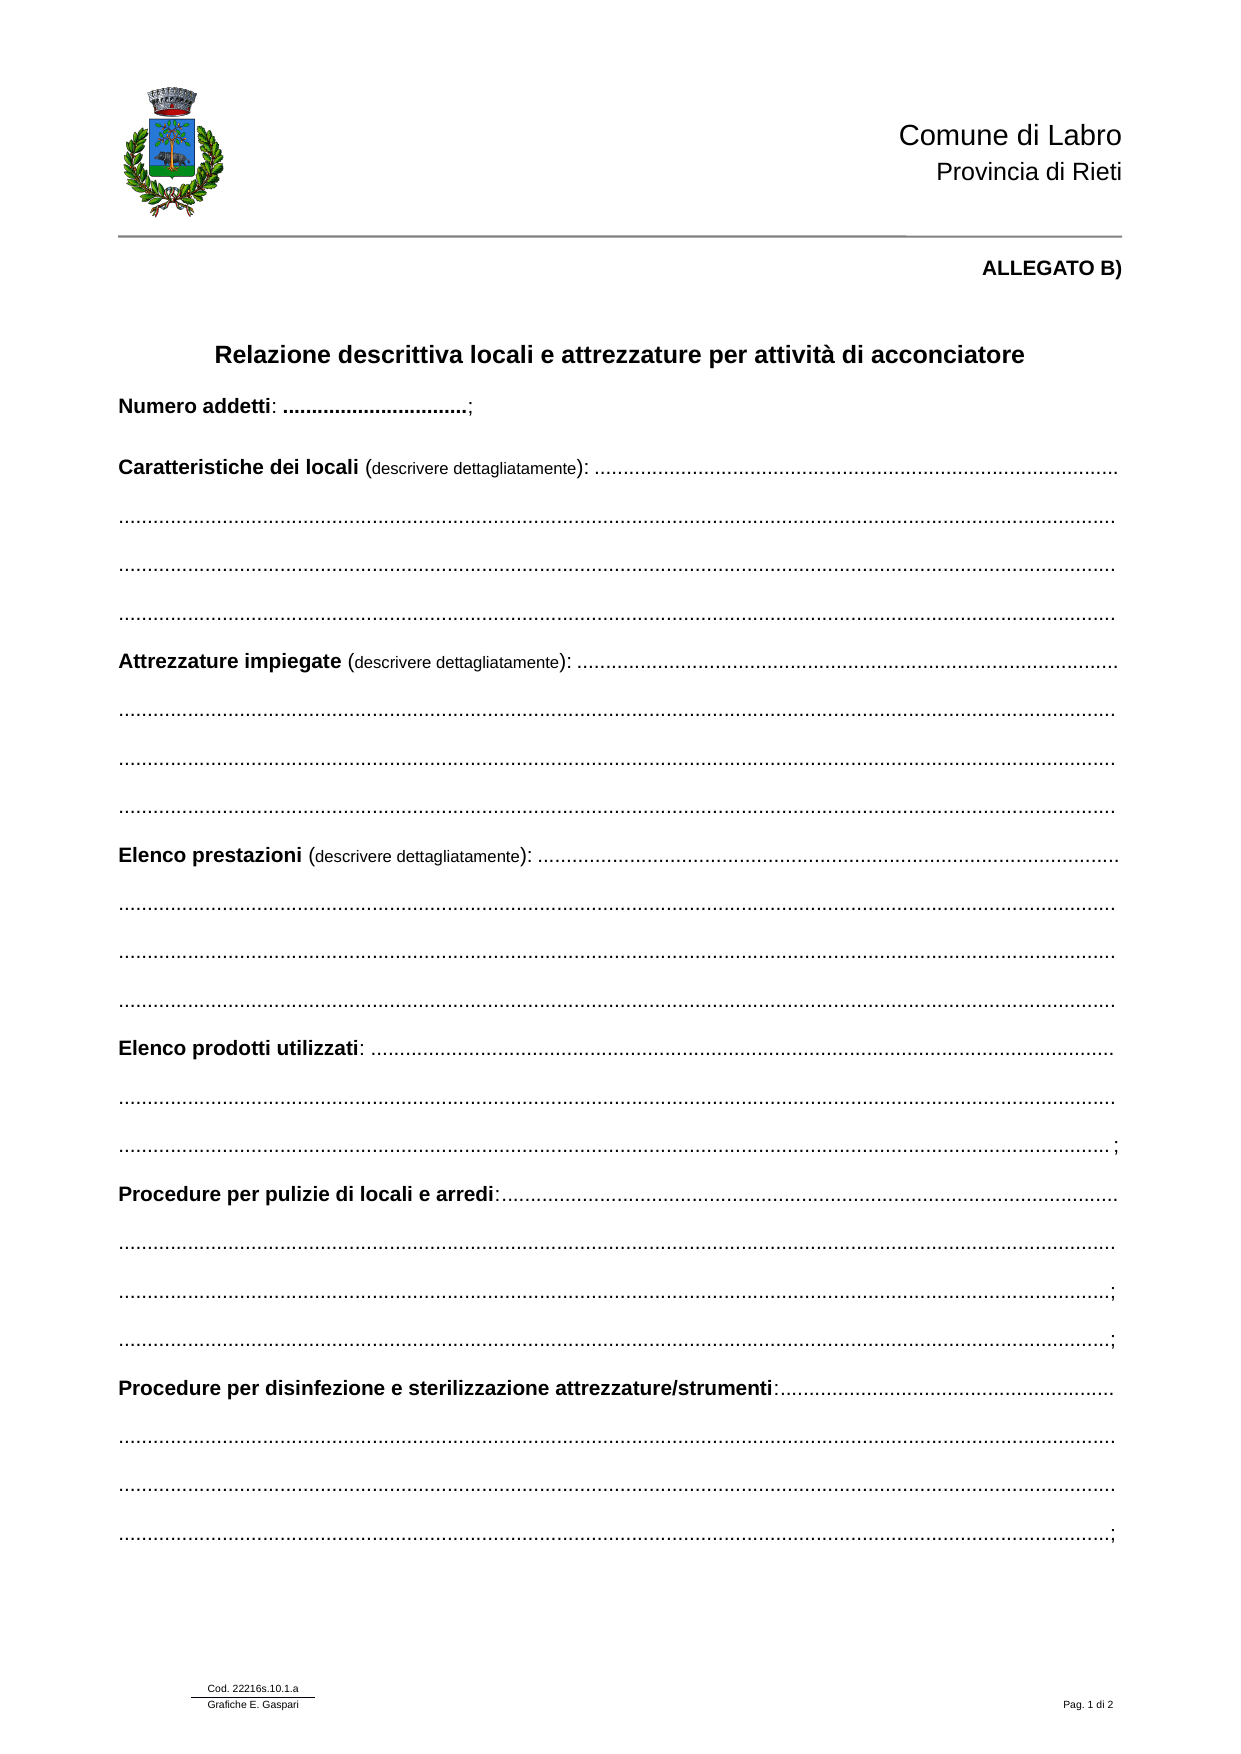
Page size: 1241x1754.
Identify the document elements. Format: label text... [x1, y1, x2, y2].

text ............................................................................................................................................................................; [118, 1521, 1122, 1544]
text Elenco prestazioni (descrivere dettagliatamente): ..................................................................................................... [118, 842, 1122, 866]
text Elenco prodotti utilizzati: ................................................................................................................................. [118, 1036, 1122, 1060]
text ............................................................................................................................................................................. [118, 1085, 1122, 1109]
text ............................................................................................................................................................................. [118, 552, 1122, 576]
text ............................................................................................................................................................................; [118, 1327, 1122, 1351]
text ............................................................................................................................................................................. [118, 746, 1122, 769]
text ............................................................................................................................................................................. [118, 988, 1122, 1012]
text Procedure per disinfezione e sterilizzazione attrezzature/strumenti: .......................................................... [118, 1375, 1122, 1399]
text ............................................................................................................................................................................. [118, 600, 1122, 624]
text ............................................................................................................................................................................. [118, 503, 1122, 527]
text Attrezzature impiegate (descrivere dettagliatamente): .............................................................................................. [118, 649, 1122, 673]
text Provincia di Rieti [224, 157, 1122, 185]
text ALLEGATO B) [118, 256, 1122, 280]
text ............................................................................................................................................................................. [118, 1472, 1122, 1496]
text ............................................................................................................................................................................. [118, 697, 1122, 721]
subtitle Relazione descrittiva locali e attrezzature per attività di acconciatore [118, 340, 1122, 369]
text Caratteristiche dei locali (descrivere dettagliatamente): ........................................................................................... [118, 455, 1122, 479]
text ............................................................................................................................................................................. [118, 794, 1122, 818]
text Nell'elenco degli allegati [242, 292, 602, 315]
text Comune di Labro [224, 118, 1122, 152]
text ............................................................................................................................................................................. [118, 1230, 1122, 1254]
text ............................................................................................................................................................................. [118, 891, 1122, 915]
text Numero addetti: ................................; [118, 394, 1122, 418]
text Procedure per pulizie di locali e arredi: ........................................................................................................... [118, 1182, 1122, 1206]
text ............................................................................................................................................................................; [118, 1278, 1122, 1302]
text ............................................................................................................................................................................. [118, 939, 1122, 963]
text ............................................................................................................................................................................. [118, 1424, 1122, 1448]
picture [122, 87, 224, 219]
text ............................................................................................................................................................................ ; [118, 1133, 1122, 1157]
